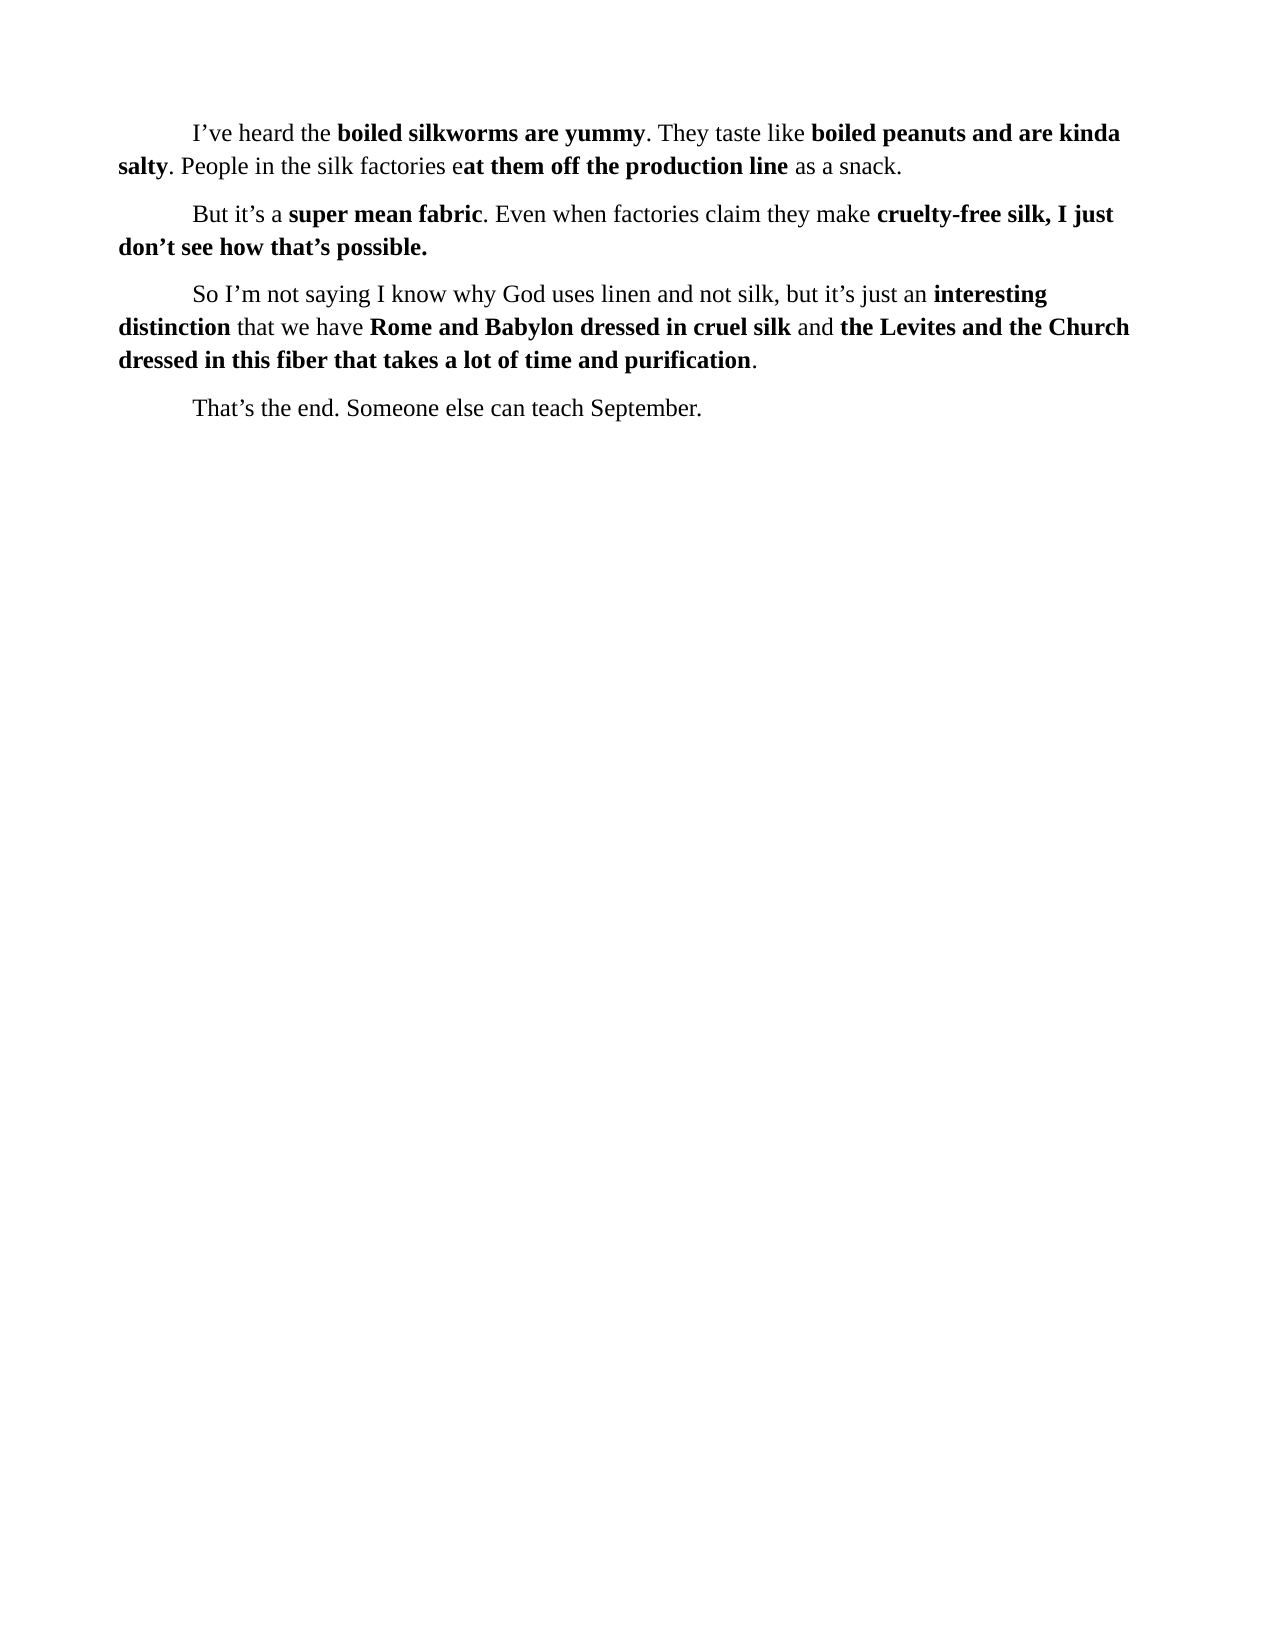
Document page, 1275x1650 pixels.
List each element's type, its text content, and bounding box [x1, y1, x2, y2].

text But it’s a super mean fabric. Even when factories claim they make cruelty-free silk, I just don’t see how that’s possible. [118, 199, 1157, 261]
text I’ve heard the boiled silkworms are yummy. They taste like boiled peanuts and are kinda salty. People in the silk factories eat them off the production line as a snack. [118, 118, 1157, 180]
text So I’m not saying I know why God uses linen and not silk, but it’s just an interesting distinction that we have Rome and Babylon dressed in cruel silk and the Levites and the Church dressed in this fiber that takes a lot of time and purification. [118, 279, 1157, 374]
text That’s the end. Someone else can teach September. [118, 393, 1157, 422]
